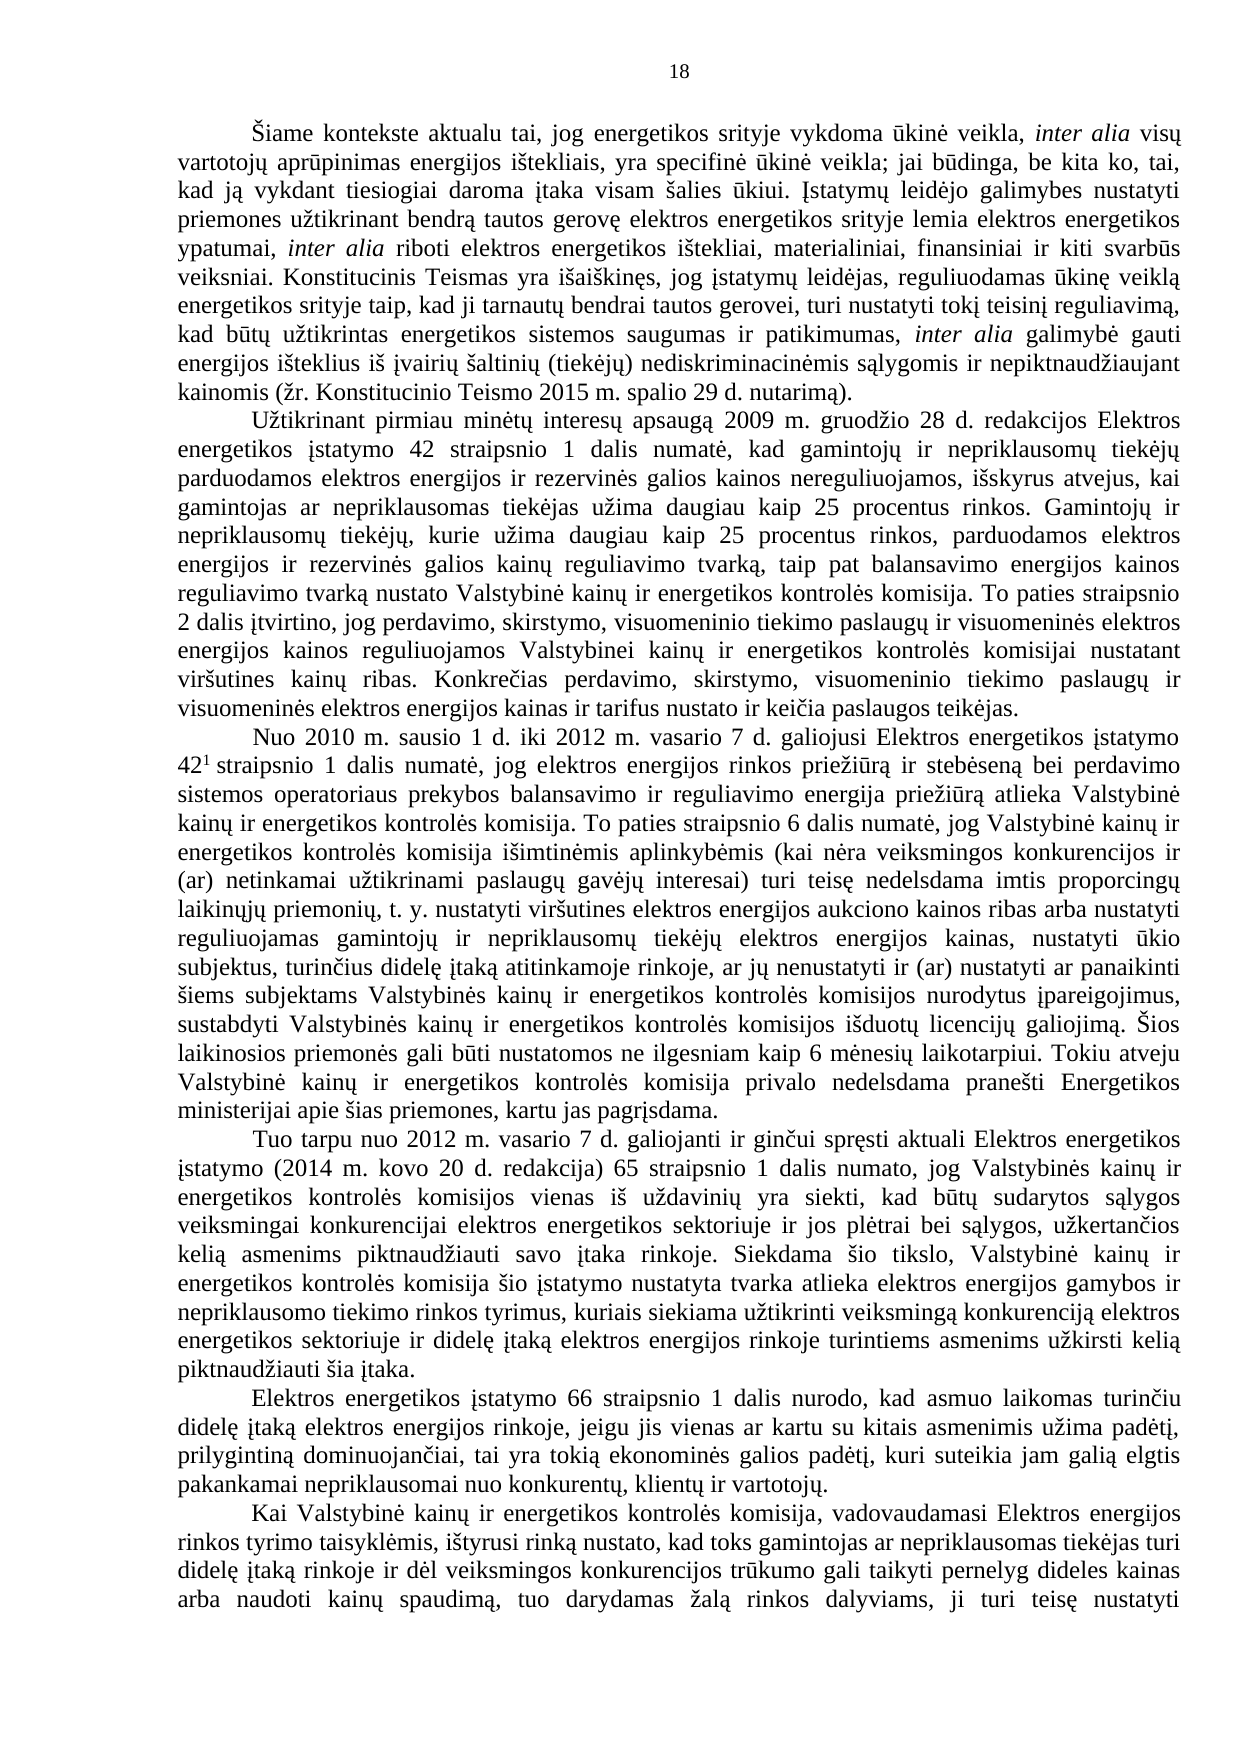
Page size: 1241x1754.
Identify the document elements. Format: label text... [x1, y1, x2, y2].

text Tuo tarpu nuo 2012 m. vasario 7 d. galiojanti ir ginčui spręsti aktuali Elektros energetikos įstatymo (2014 m. kovo 20 d. redakcija) 65 straipsnio 1 dalis numato, jog Valstybinės kainų ir energetikos kontrolės komisijos vienas iš uždavinių yra siekti, kad būtų sudarytos sąlygos veiksmingai konkurencijai elektros energetikos sektoriuje ir jos plėtrai bei sąlygos, užkertančios kelią asmenims piktnaudžiauti savo įtaka rinkoje. Siekdama šio tikslo, Valstybinė kainų ir energetikos kontrolės komisija šio įstatymo nustatyta tvarka atlieka elektros energijos gamybos ir nepriklausomo tiekimo rinkos tyrimus, kuriais siekiama užtikrinti veiksmingą konkurenciją elektros energetikos sektoriuje ir didelę įtaką elektros energijos rinkoje turintiems asmenims užkirsti kelią piktnaudžiauti šia įtaka. [177, 1124, 1181, 1383]
text Elektros energetikos įstatymo 66 straipsnio 1 dalis nurodo, kad asmuo laikomas turinčiu didelę įtaką elektros energijos rinkoje, jeigu jis vienas ar kartu su kitais asmenimis užima padėtį, prilygintiną dominuojančiai, tai yra tokią ekonominės galios padėtį, kuri suteikia jam galią elgtis pakankamai nepriklausomai nuo konkurentų, klientų ir vartotojų. [177, 1383, 1181, 1498]
text Šiame kontekste aktualu tai, jog energetikos srityje vykdoma ūkinė veikla, inter alia visų vartotojų aprūpinimas energijos ištekliais, yra specifinė ūkinė veikla; jai būdinga, be kita ko, tai, kad ją vykdant tiesiogiai daroma įtaka visam šalies ūkiui. Įstatymų leidėjo galimybes nustatyti priemones užtikrinant bendrą tautos gerovę elektros energetikos srityje lemia elektros energetikos ypatumai, inter alia riboti elektros energetikos ištekliai, materialiniai, finansiniai ir kiti svarbūs veiksniai. Konstitucinis Teismas yra išaiškinęs, jog įstatymų leidėjas, reguliuodamas ūkinę veiklą energetikos srityje taip, kad ji tarnautų bendrai tautos gerovei, turi nustatyti tokį teisinį reguliavimą, kad būtų užtikrintas energetikos sistemos saugumas ir patikimumas, inter alia galimybė gauti energijos išteklius iš įvairių šaltinių (tiekėjų) nediskriminacinėmis sąlygomis ir nepiktnaudžiaujant kainomis (žr. Konstitucinio Teismo 2015 m. spalio 29 d. nutarimą). [177, 118, 1181, 406]
text Kai Valstybinė kainų ir energetikos kontrolės komisija, vadovaudamasi Elektros energijos rinkos tyrimo taisyklėmis, ištyrusi rinką nustato, kad toks gamintojas ar nepriklausomas tiekėjas turi didelę įtaką rinkoje ir dėl veiksmingos konkurencijos trūkumo gali taikyti pernelyg dideles kainas arba naudoti kainų spaudimą, tuo darydamas žalą rinkos dalyviams, ji turi teisę nustatyti [177, 1498, 1181, 1613]
text Užtikrinant pirmiau minėtų interesų apsaugą 2009 m. gruodžio 28 d. redakcijos Elektros energetikos įstatymo 42 straipsnio 1 dalis numatė, kad gamintojų ir nepriklausomų tiekėjų parduodamos elektros energijos ir rezervinės galios kainos nereguliuojamos, išskyrus atvejus, kai gamintojas ar nepriklausomas tiekėjas užima daugiau kaip 25 procentus rinkos. Gamintojų ir nepriklausomų tiekėjų, kurie užima daugiau kaip 25 procentus rinkos, parduodamos elektros energijos ir rezervinės galios kainų reguliavimo tvarką, taip pat balansavimo energijos kainos reguliavimo tvarką nustato Valstybinė kainų ir energetikos kontrolės komisija. To paties straipsnio 2 dalis įtvirtino, jog perdavimo, skirstymo, visuomeninio tiekimo paslaugų ir visuomeninės elektros energijos kainos reguliuojamos Valstybinei kainų ir energetikos kontrolės komisijai nustatant viršutines kainų ribas. Konkrečias perdavimo, skirstymo, visuomeninio tiekimo paslaugų ir visuomeninės elektros energijos kainas ir tarifus nustato ir keičia paslaugos teikėjas. [177, 406, 1181, 722]
text Nuo 2010 m. sausio 1 d. iki 2012 m. vasario 7 d. galiojusi Elektros energetikos įstatymo 421 straipsnio 1 dalis numatė, jog elektros energijos rinkos priežiūrą ir stebėseną bei perdavimo sistemos operatoriaus prekybos balansavimo ir reguliavimo energija priežiūrą atlieka Valstybinė kainų ir energetikos kontrolės komisija. To paties straipsnio 6 dalis numatė, jog Valstybinė kainų ir energetikos kontrolės komisija išimtinėmis aplinkybėmis (kai nėra veiksmingos konkurencijos ir (ar) netinkamai užtikrinami paslaugų gavėjų interesai) turi teisę nedelsdama imtis proporcingų laikinųjų priemonių, t. y. nustatyti viršutines elektros energijos aukciono kainos ribas arba nustatyti reguliuojamas gamintojų ir nepriklausomų tiekėjų elektros energijos kainas, nustatyti ūkio subjektus, turinčius didelę įtaką atitinkamoje rinkoje, ar jų nenustatyti ir (ar) nustatyti ar panaikinti šiems subjektams Valstybinės kainų ir energetikos kontrolės komisijos nurodytus įpareigojimus, sustabdyti Valstybinės kainų ir energetikos kontrolės komisijos išduotų licencijų galiojimą. Šios laikinosios priemonės gali būti nustatomos ne ilgesniam kaip 6 mėnesių laikotarpiui. Tokiu atveju Valstybinė kainų ir energetikos kontrolės komisija privalo nedelsdama pranešti Energetikos ministerijai apie šias priemones, kartu jas pagrįsdama. [177, 722, 1181, 1124]
